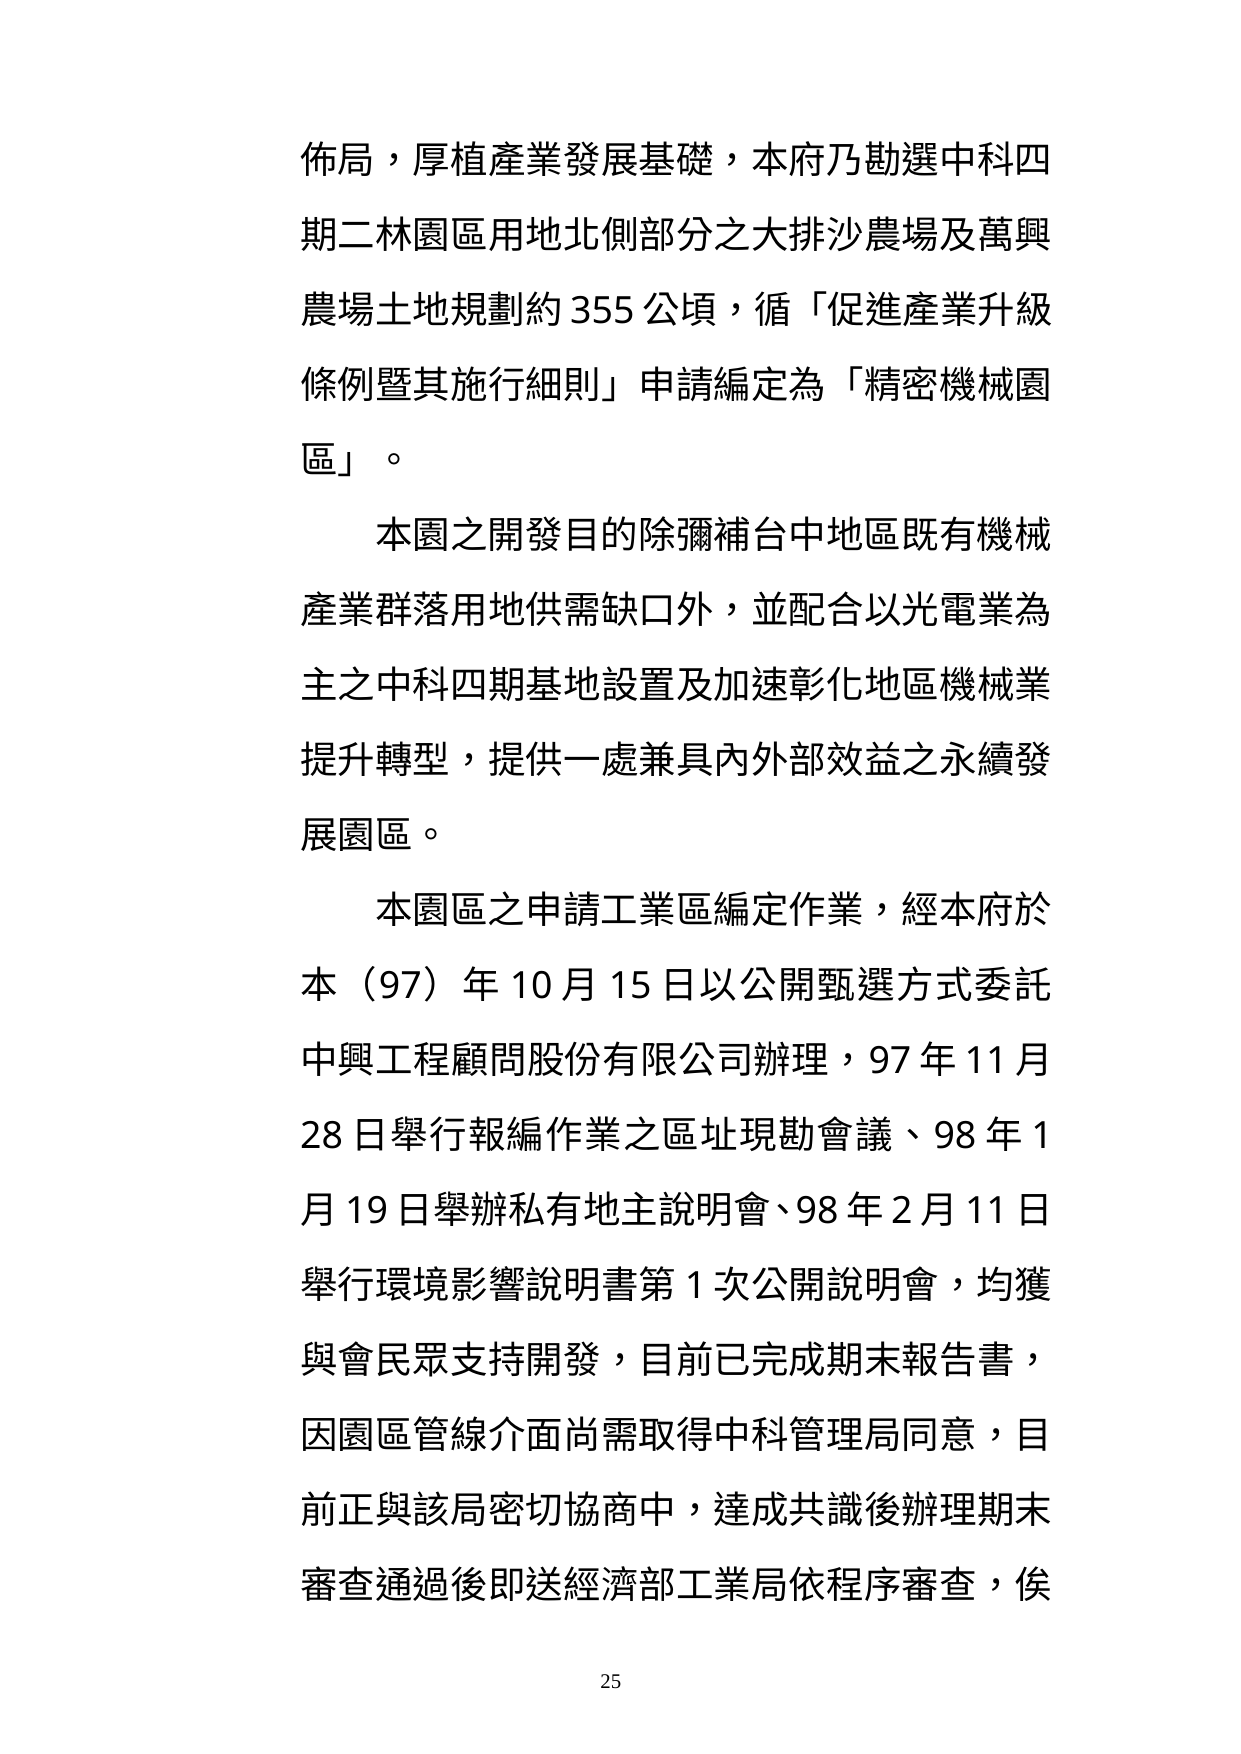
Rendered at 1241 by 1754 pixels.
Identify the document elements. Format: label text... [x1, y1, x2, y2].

text 佈局，厚植產業發展基礎，本府乃勘選中科四期二林園區用地北側部分之大排沙農場及萬興農場土地規劃約355公頃，循「促進產業升級條例暨其施行細則」申請編定為「精密機械園區」。 [300, 120, 1053, 495]
text 本園之開發目的除彌補台中地區既有機械產業群落用地供需缺口外，並配合以光電業為主之中科四期基地設置及加速彰化地區機械業提升轉型，提供一處兼具內外部效益之永續發展園區。 [300, 495, 1053, 870]
text 本園區之申請工業區編定作業，經本府於本（97）年10月15日以公開甄選方式委託中興工程顧問股份有限公司辦理，97年11月28日舉行報編作業之區址現勘會議、98年1月19日舉辦私有地主說明會、98年2月11日舉行環境影響說明書第1次公開說明會，均獲與會民眾支持開發，目前已完成期末報告書，因園區管線介面尚需取得中科管理局同意，目前正與該局密切協商中，達成共識後辦理期末審查通過後即送經濟部工業局依程序審查，俟 [300, 870, 1053, 1620]
